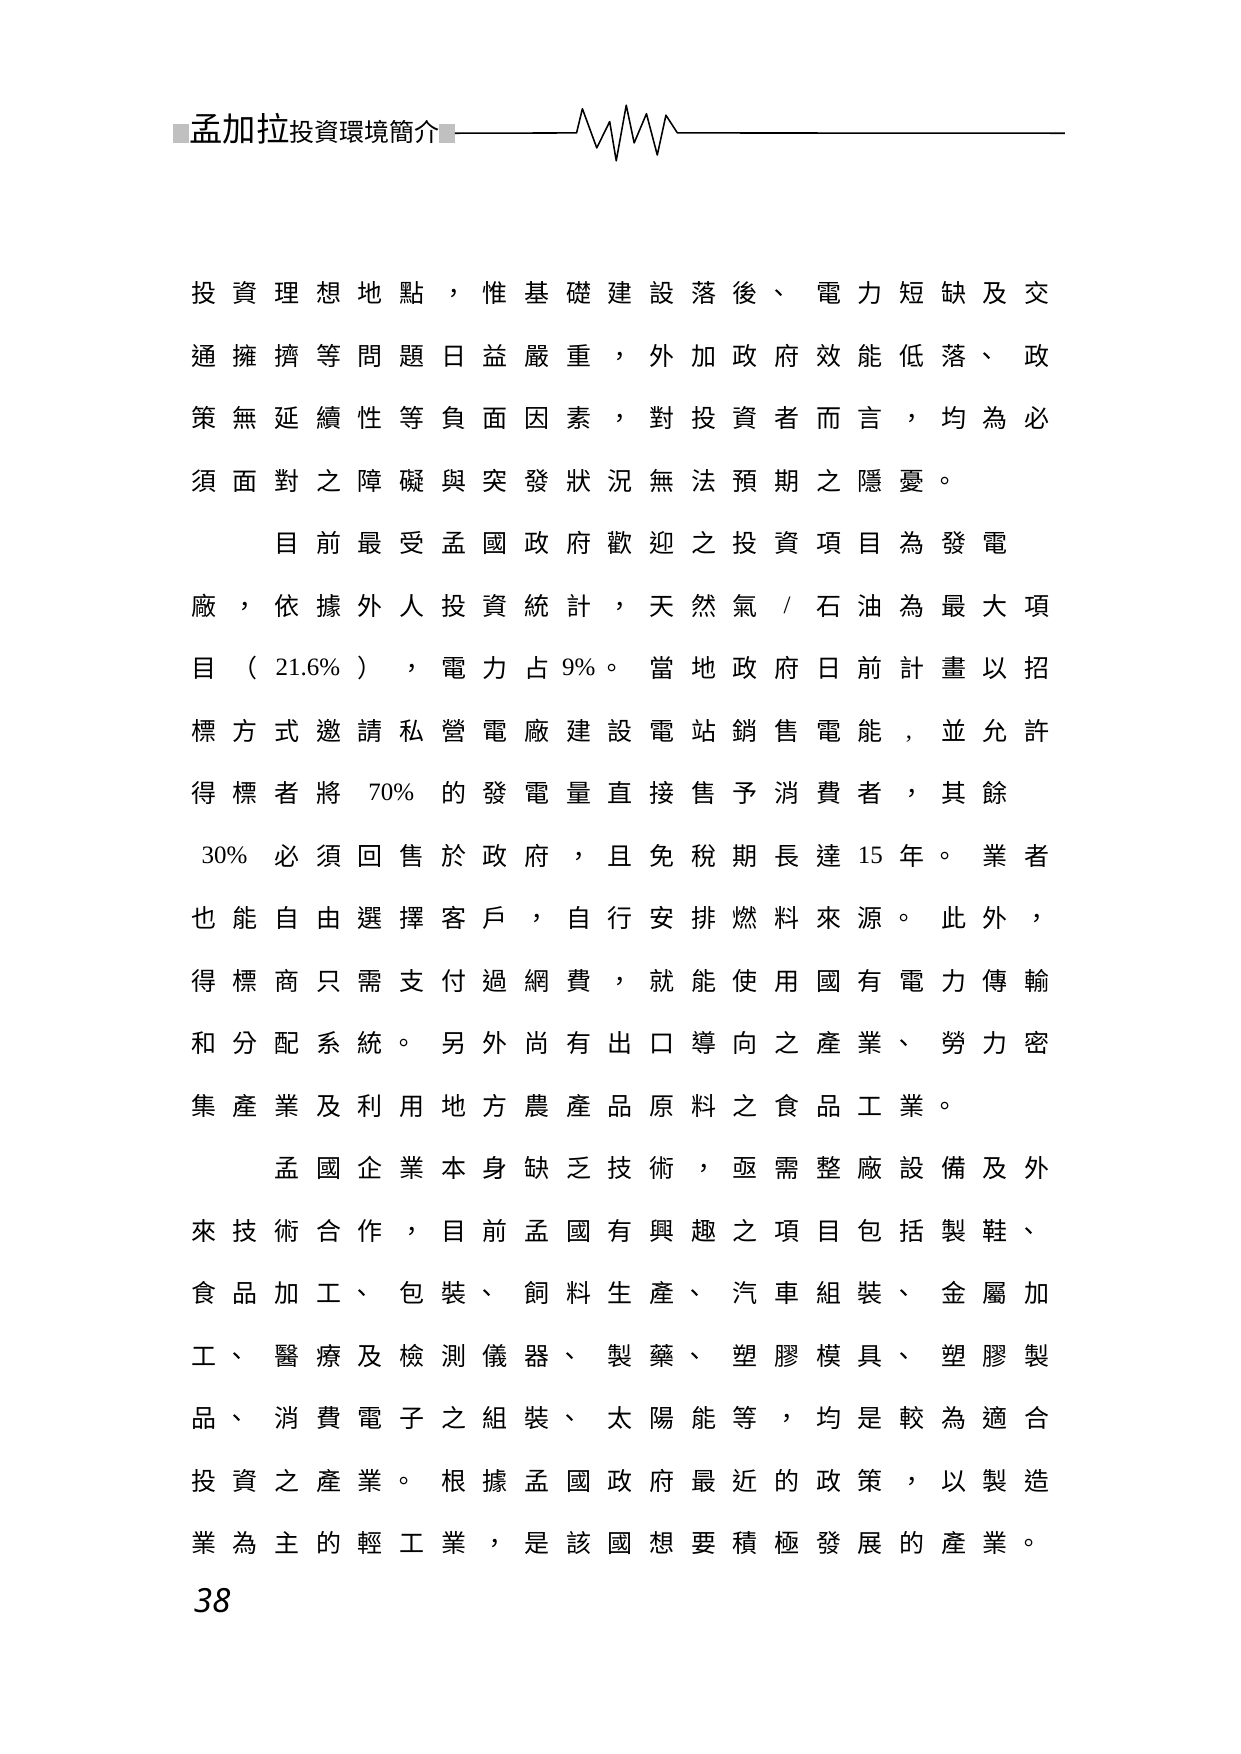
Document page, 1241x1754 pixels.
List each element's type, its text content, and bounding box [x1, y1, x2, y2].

text 目前最受孟國政府歡迎之投資項目為發電廠，依據外人投資統計，天然氣/石油為最大項目（21.6%），電力占9%。當地政府日前計畫以招標方式邀請私營電廠建設電站銷售電能, 並允許得標者將70%的發電量直接售予消費者，其餘30%必須回售於政府，且免稅期長達15年。業者也能自由選擇客戶，自行安排燃料來源。此外，得標商只需支付過網費，就能使用國有電力傳輸和分配系統。另外尚有出口導向之產業、勞力密集產業及利用地方農產品原料之食品工業。 [183, 500, 1058, 1125]
text 投資理想地點，惟基礎建設落後、電力短缺及交通擁擠等問題日益嚴重，外加政府效能低落、政策無延續性等負面因素，對投資者而言，均為必須面對之障礙與突發狀況無法預期之隱憂。 [183, 250, 1058, 500]
text 孟國企業本身缺乏技術，亟需整廠設備及外來技術合作，目前孟國有興趣之項目包括製鞋、食品加工、包裝、飼料生產、汽車組裝、金屬加工、醫療及檢測儀器、製藥、塑膠模具、塑膠製品、消費電子之組裝、太陽能等，均是較為適合投資之產業。根據孟國政府最近的政策，以製造業為主的輕工業，是該國想要積極發展的產業。 [183, 1125, 1058, 1563]
